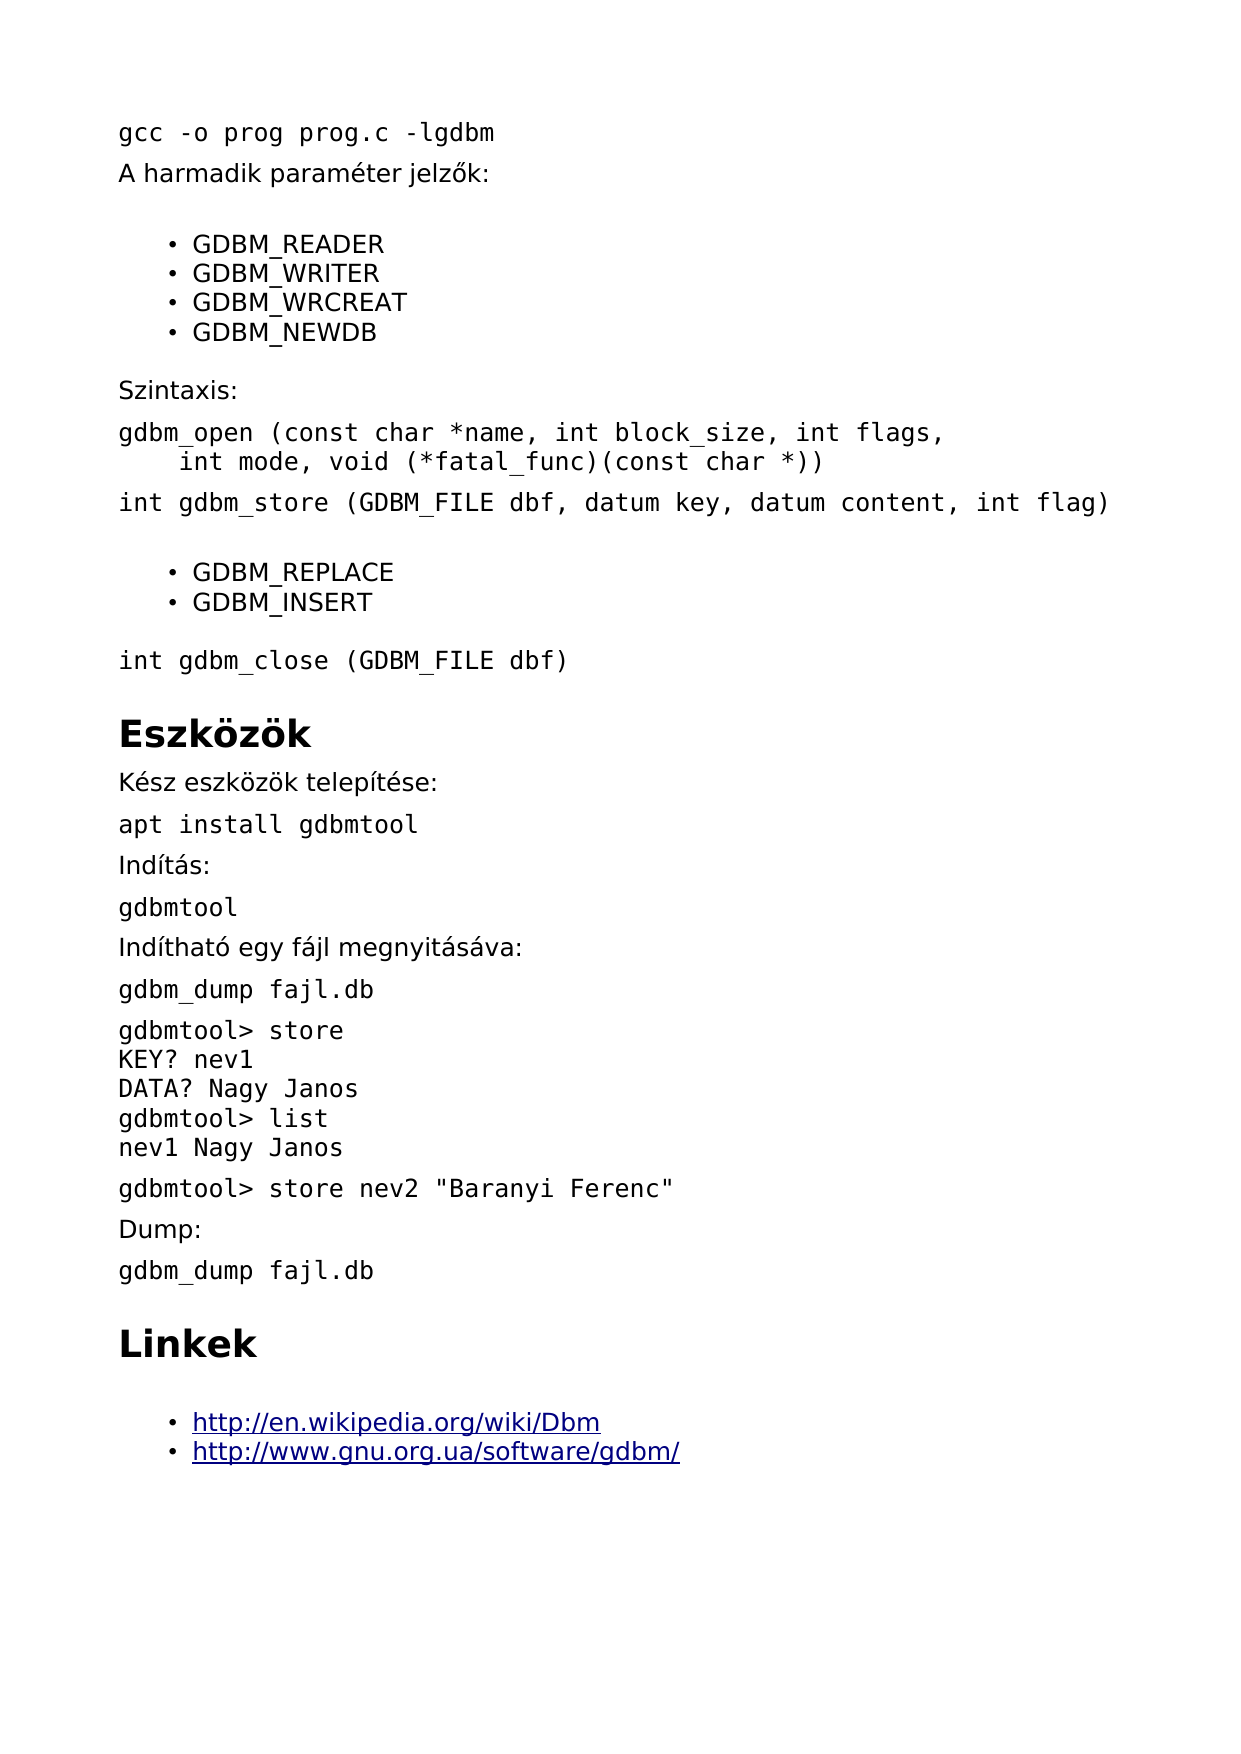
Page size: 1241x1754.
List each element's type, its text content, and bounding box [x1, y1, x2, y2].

list GDBM_NEWDB [177, 318, 1122, 347]
text A harmadik paraméter jelzők: [118, 159, 1122, 188]
text gdbm_open (const char *name, int block_size, int flags, int mode, void (*fatal_func)(const char *)) [118, 418, 1122, 476]
subtitle Linkek [118, 1322, 1122, 1366]
text Szintaxis: [118, 376, 1122, 406]
text apt install gdbmtool [118, 810, 1122, 839]
text Dump: [118, 1215, 1122, 1244]
text gdbmtool [118, 893, 1122, 922]
text Kész eszközök telepítése: [118, 768, 1122, 798]
list GDBM_WRCREAT [177, 288, 1122, 318]
subtitle Eszközök [118, 712, 1122, 756]
text Indítható egy fájl megnyitásáva: [118, 934, 1122, 963]
list GDBM_INSERT [177, 588, 1122, 617]
list GDBM_READER [177, 230, 1122, 259]
list http://en.wikipedia.org/wiki/Dbm [177, 1408, 1122, 1437]
list GDBM_WRITER [177, 259, 1122, 288]
list http://www.gnu.org.ua/software/gdbm/ [177, 1437, 1122, 1466]
text gdbmtool> store nev2 "Baranyi Ferenc" [118, 1174, 1122, 1203]
text int gdbm_store (GDBM_FILE dbf, datum key, datum content, int flag) [118, 488, 1122, 517]
text int gdbm_close (GDBM_FILE dbf) [118, 646, 1122, 676]
text gdbm_dump fajl.db [118, 1256, 1122, 1286]
text Indítás: [118, 851, 1122, 880]
text gcc -o prog prog.c -lgdbm [118, 118, 1122, 147]
list GDBM_REPLACE [177, 558, 1122, 588]
text gdbmtool> store KEY? nev1 DATA? Nagy Janos gdbmtool> list nev1 Nagy Janos [118, 1016, 1122, 1162]
text gdbm_dump fajl.db [118, 975, 1122, 1004]
